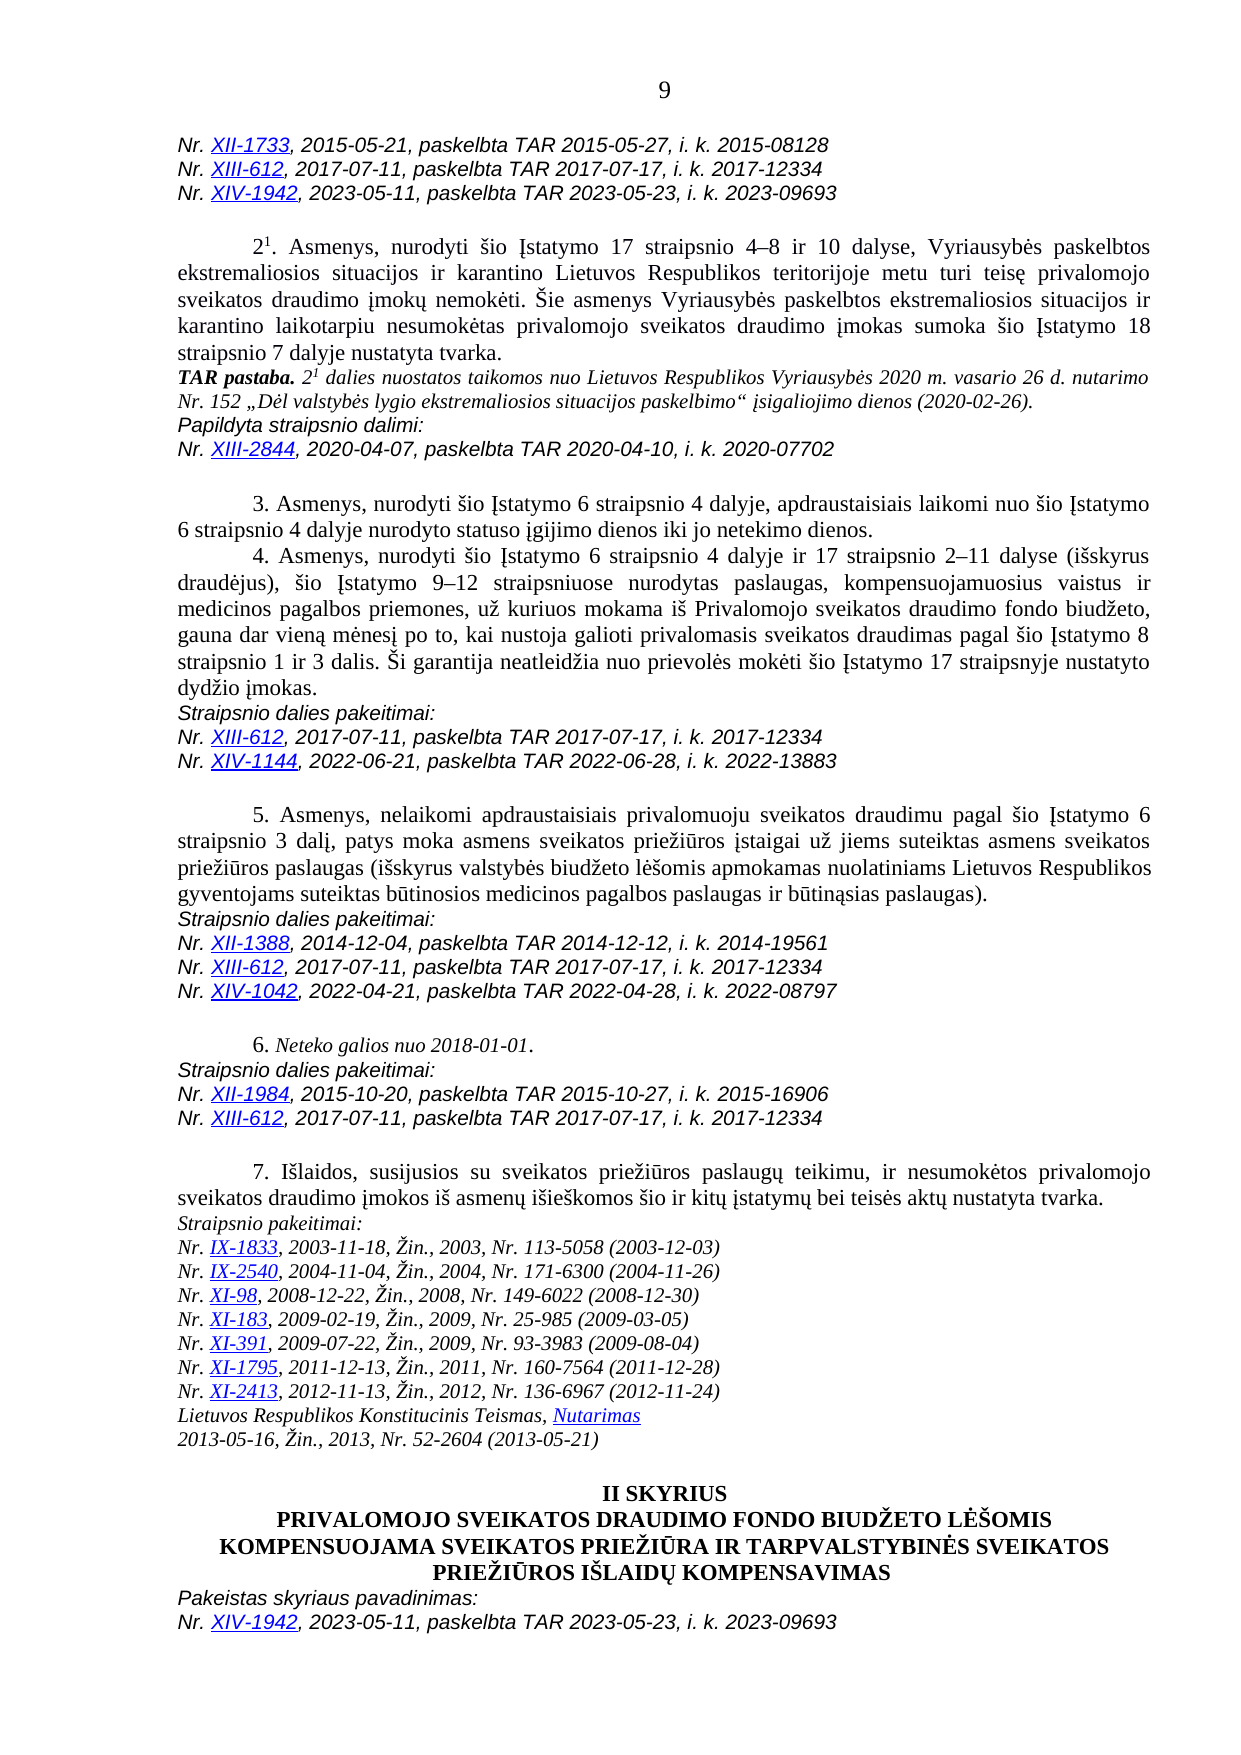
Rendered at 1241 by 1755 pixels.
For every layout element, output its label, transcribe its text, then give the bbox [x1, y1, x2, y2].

text Nr. XI-2413, 2012-11-13, Žin., 2012, Nr. 136-6967 (2012-11-24) [177, 1379, 1152, 1403]
text 4. Asmenys, nurodyti šio Įstatymo 6 straipsnio 4 dalyje ir 17 straipsnio 2–11 dalyse (išskyrus draudėjus), šio Įstatymo 9–12 straipsniuose nurodytas paslaugas, kompensuojamuosius vaistus ir medicinos pagalbos priemones, už kuriuos mokama iš Privalomojo sveikatos draudimo fondo biudžeto, gauna dar vieną mėnesį po to, kai nustoja galioti privalomasis sveikatos draudimas pagal šio Įstatymo 8 straipsnio 1 ir 3 dalis. Ši garantija neatleidžia nuo prievolės mokėti šio Įstatymo 17 straipsnyje nustatyto dydžio įmokas. [177, 542, 1152, 701]
text 3. Asmenys, nurodyti šio Įstatymo 6 straipsnio 4 dalyje, apdraustaisiais laikomi nuo šio Įstatymo 6 straipsnio 4 dalyje nurodyto statuso įgijimo dienos iki jo netekimo dienos. [177, 490, 1152, 542]
text 6. Neteko galios nuo 2018-01-01. [177, 1031, 1152, 1057]
text Pakeistas skyriaus pavadinimas: [177, 1586, 1152, 1609]
text II SKYRIUS [177, 1480, 1152, 1507]
text Lietuvos Respublikos Konstitucinis Teismas, Nutarimas [177, 1403, 1152, 1427]
text Nr. XIV-1942, 2023-05-11, paskelbta TAR 2023-05-23, i. k. 2023-09693 [177, 180, 1152, 204]
text Nr. XIV-1042, 2022-04-21, paskelbta TAR 2022-04-28, i. k. 2022-08797 [177, 978, 1152, 1002]
text Straipsnio pakeitimai: [177, 1211, 1152, 1235]
text Nr. XI-98, 2008-12-22, Žin., 2008, Nr. 149-6022 (2008-12-30) [177, 1283, 1152, 1307]
text Nr. XIII-612, 2017-07-11, paskelbta TAR 2017-07-17, i. k. 2017-12334 [177, 156, 1152, 180]
text PRIVALOMOJO SVEIKATOS DRAUDIMO FONDO BIUDŽETO LĖŠOMIS KOMPENSUOJAMA SVEIKATOS PRIEŽIŪRA IR TARPVALSTYBINĖS SVEIKATOS PRIEŽIŪROS IŠLAIDŲ KOMPENSAVIMAS [177, 1507, 1152, 1586]
text Nr. XI-183, 2009-02-19, Žin., 2009, Nr. 25-985 (2009-03-05) [177, 1307, 1152, 1331]
text 2013-05-16, Žin., 2013, Nr. 52-2604 (2013-05-21) [177, 1427, 1152, 1451]
text Nr. XIV-1942, 2023-05-11, paskelbta TAR 2023-05-23, i. k. 2023-09693 [177, 1609, 1152, 1633]
text Nr. XIII-612, 2017-07-11, paskelbta TAR 2017-07-17, i. k. 2017-12334 [177, 954, 1152, 978]
text 7. Išlaidos, susijusios su sveikatos priežiūros paslaugų teikimu, ir nesumokėtos privalomojo sveikatos draudimo įmokos iš asmenų išieškomos šio ir kitų įstatymų bei teisės aktų nustatyta tvarka. [177, 1158, 1152, 1211]
text Nr. XI-1795, 2011-12-13, Žin., 2011, Nr. 160-7564 (2011-12-28) [177, 1355, 1152, 1379]
text Nr. XII-1984, 2015-10-20, paskelbta TAR 2015-10-27, i. k. 2015-16906 [177, 1081, 1152, 1105]
text Straipsnio dalies pakeitimai: [177, 1057, 1152, 1081]
text Nr. IX-2540, 2004-11-04, Žin., 2004, Nr. 171-6300 (2004-11-26) [177, 1259, 1152, 1283]
text Nr. XIII-612, 2017-07-11, paskelbta TAR 2017-07-17, i. k. 2017-12334 [177, 724, 1152, 748]
text TAR pastaba. 21 dalies nuostatos taikomos nuo Lietuvos Respublikos Vyriausybės 2020 m. vasario 26 d. nutarimo Nr. 152 „Dėl valstybės lygio ekstremaliosios situacijos paskelbimo“ įsigaliojimo dienos (2020-02-26). [177, 365, 1152, 413]
text 5. Asmenys, nelaikomi apdraustaisiais privalomuoju sveikatos draudimu pagal šio Įstatymo 6 straipsnio 3 dalį, patys moka asmens sveikatos priežiūros įstaigai už jiems suteiktas asmens sveikatos priežiūros paslaugas (išskyrus valstybės biudžeto lėšomis apmokamas nuolatiniams Lietuvos Respublikos gyventojams suteiktas būtinosios medicinos pagalbos paslaugas ir būtinąsias paslaugas). [177, 801, 1152, 907]
text Straipsnio dalies pakeitimai: [177, 701, 1152, 724]
text 21. Asmenys, nurodyti šio Įstatymo 17 straipsnio 4–8 ir 10 dalyse, Vyriausybės paskelbtos ekstremaliosios situacijos ir karantino Lietuvos Respublikos teritorijoje metu turi teisę privalomojo sveikatos draudimo įmokų nemokėti. Šie asmenys Vyriausybės paskelbtos ekstremaliosios situacijos ir karantino laikotarpiu nesumokėtas privalomojo sveikatos draudimo įmokas sumoka šio Įstatymo 18 straipsnio 7 dalyje nustatyta tvarka. [177, 233, 1152, 365]
text Nr. XIII-612, 2017-07-11, paskelbta TAR 2017-07-17, i. k. 2017-12334 [177, 1105, 1152, 1129]
text Nr. XII-1388, 2014-12-04, paskelbta TAR 2014-12-12, i. k. 2014-19561 [177, 931, 1152, 954]
text Nr. XIII-2844, 2020-04-07, paskelbta TAR 2020-04-10, i. k. 2020-07702 [177, 437, 1152, 461]
text Papildyta straipsnio dalimi: [177, 413, 1152, 437]
text Nr. XIV-1144, 2022-06-21, paskelbta TAR 2022-06-28, i. k. 2022-13883 [177, 748, 1152, 772]
text Straipsnio dalies pakeitimai: [177, 907, 1152, 931]
text Nr. XII-1733, 2015-05-21, paskelbta TAR 2015-05-27, i. k. 2015-08128 [177, 132, 1152, 156]
text Nr. XI-391, 2009-07-22, Žin., 2009, Nr. 93-3983 (2009-08-04) [177, 1331, 1152, 1355]
text Nr. IX-1833, 2003-11-18, Žin., 2003, Nr. 113-5058 (2003-12-03) [177, 1235, 1152, 1259]
